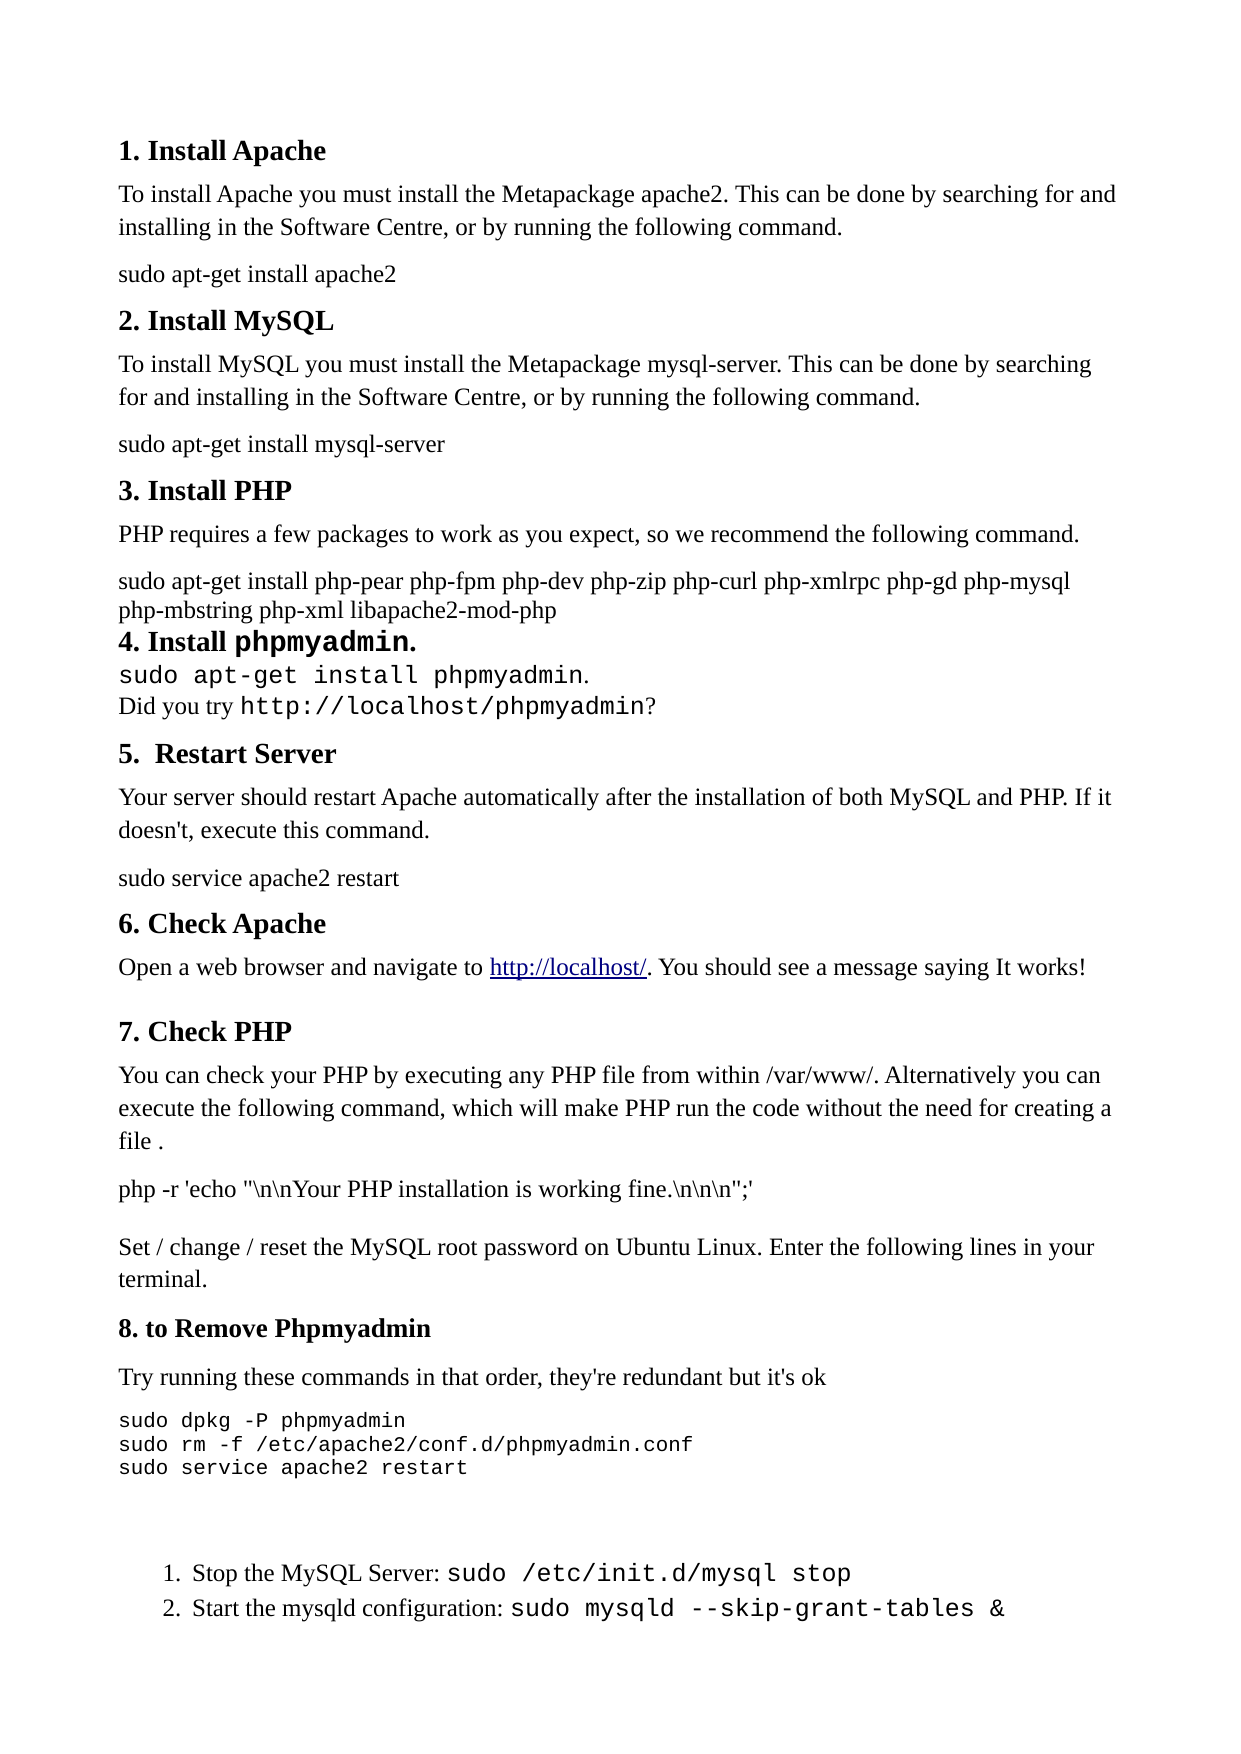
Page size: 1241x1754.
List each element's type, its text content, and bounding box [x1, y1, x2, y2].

text Try running these commands in that order, they're redundant but it's ok [118, 1362, 1122, 1391]
text sudo service apache2 restart [118, 863, 1122, 892]
subtitle 5. Restart Server [118, 736, 1122, 770]
subtitle 2. Install MySQL [118, 303, 1122, 336]
list Start the mysqld configuration: sudo mysqld --skip-grant-tables & [162, 1593, 1122, 1624]
subtitle 3. Install PHP [118, 473, 1122, 506]
text sudo dpkg -P phpmyadmin [118, 1410, 1122, 1434]
text sudo apt-get install phpmyadmin. [118, 660, 1122, 691]
text 8. to Remove Phpmyadmin [118, 1312, 1122, 1343]
text sudo service apache2 restart [118, 1457, 1122, 1481]
text Open a web browser and navigate to http://localhost/. You should see a message saying It works! [118, 952, 1122, 981]
text sudo apt-get install mysql-server [118, 429, 1122, 458]
list Stop the MySQL Server: sudo /etc/init.d/mysql stop [162, 1558, 1122, 1589]
subtitle 7. Check PHP [118, 1014, 1122, 1048]
text sudo apt-get install php-pear php-fpm php-dev php-zip php-curl php-xmlrpc php-gd php-mysql php-mbstring php-xml libapache2-mod-php [118, 566, 1122, 624]
text 4. Install phpmyadmin. [118, 624, 1122, 660]
text To install Apache you must install the Metapackage apache2. This can be done by searching for and installing in the Software Centre, or by running the following command. [118, 179, 1122, 241]
text php -r 'echo "\n\nYour PHP installation is working fine.\n\n\n";' [118, 1174, 1122, 1203]
text To install MySQL you must install the Metapackage mysql-server. This can be done by searching for and installing in the Software Centre, or by running the following command. [118, 349, 1122, 411]
text sudo rm -f /etc/apache2/conf.d/phpmyadmin.conf [118, 1434, 1122, 1457]
text Set / change / reset the MySQL root password on Ubuntu Linux. Enter the following lines in your terminal. [118, 1232, 1122, 1293]
text sudo apt-get install apache2 [118, 259, 1122, 288]
text Your server should restart Apache automatically after the installation of both MySQL and PHP. If it doesn't, execute this command. [118, 782, 1122, 844]
text Did you try http://localhost/phpmyadmin? [118, 691, 1122, 722]
subtitle 1. Install Apache [118, 133, 1122, 166]
text You can check your PHP by executing any PHP file from within /var/www/. Alternatively you can execute the following command, which will make PHP run the code without the need for creating a file . [118, 1060, 1122, 1155]
subtitle 6. Check Apache [118, 906, 1122, 940]
text PHP requires a few packages to work as you expect, so we recommend the following command. [118, 519, 1122, 547]
